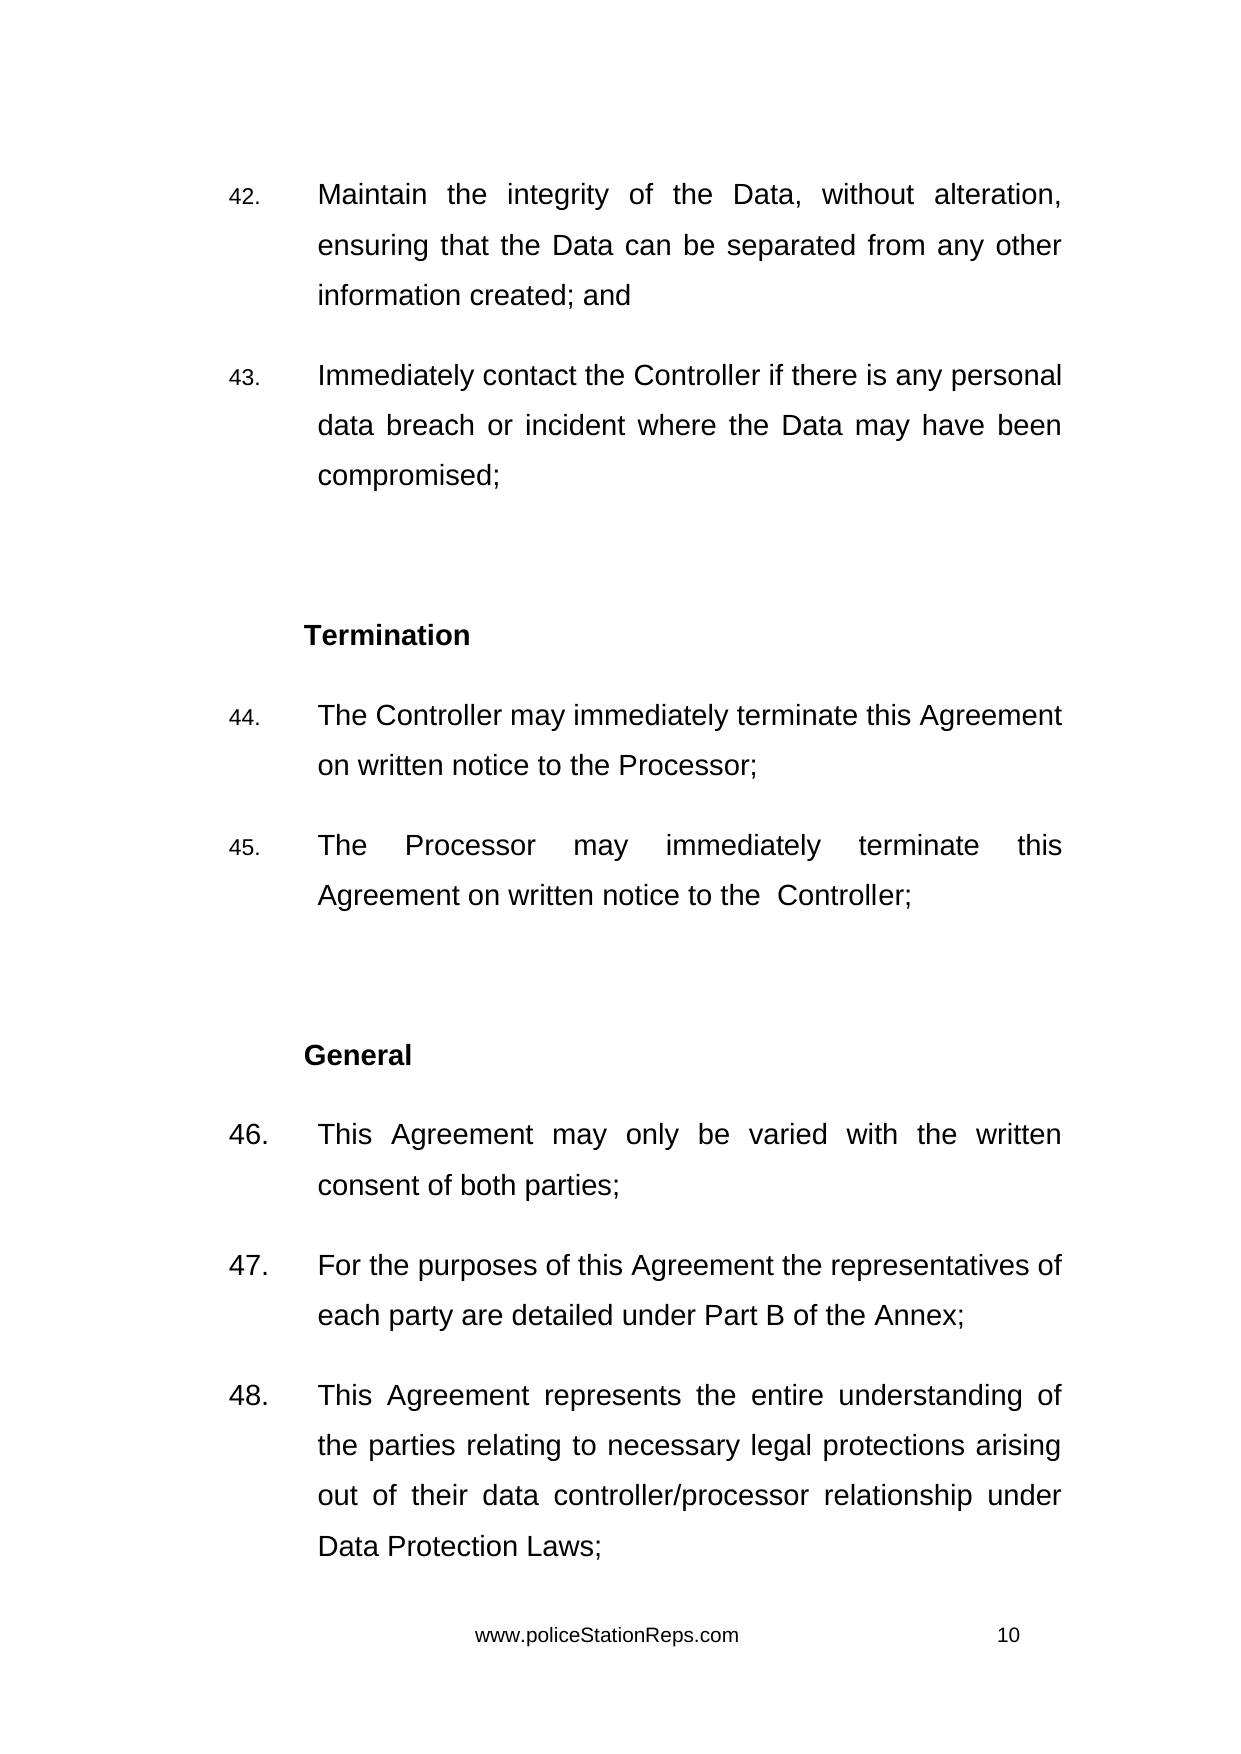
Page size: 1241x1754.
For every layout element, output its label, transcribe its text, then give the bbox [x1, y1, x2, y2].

text General [304, 1038, 1063, 1071]
list This Agreement may only be varied with the written consent of both parties; [229, 1117, 1063, 1201]
text Termination [304, 618, 1063, 651]
list The Processor may immediately terminate this Agreement on written notice to the Controller; [229, 828, 1063, 912]
list Maintain the integrity of the Data, without alteration, ensuring that the Data can be separated from any other information created; and [229, 177, 1063, 311]
list The Controller may immediately terminate this Agreement on written notice to the Processor; [229, 698, 1063, 781]
list For the purposes of this Agreement the representatives of each party are detailed under Part B of the Annex; [229, 1247, 1063, 1331]
list Immediately contact the Controller if there is any personal data breach or incident where the Data may have been compromised; [229, 358, 1063, 492]
list This Agreement represents the entire understanding of the parties relating to necessary legal protections arising out of their data controller/processor relationship under Data Protection Laws; [229, 1378, 1063, 1562]
